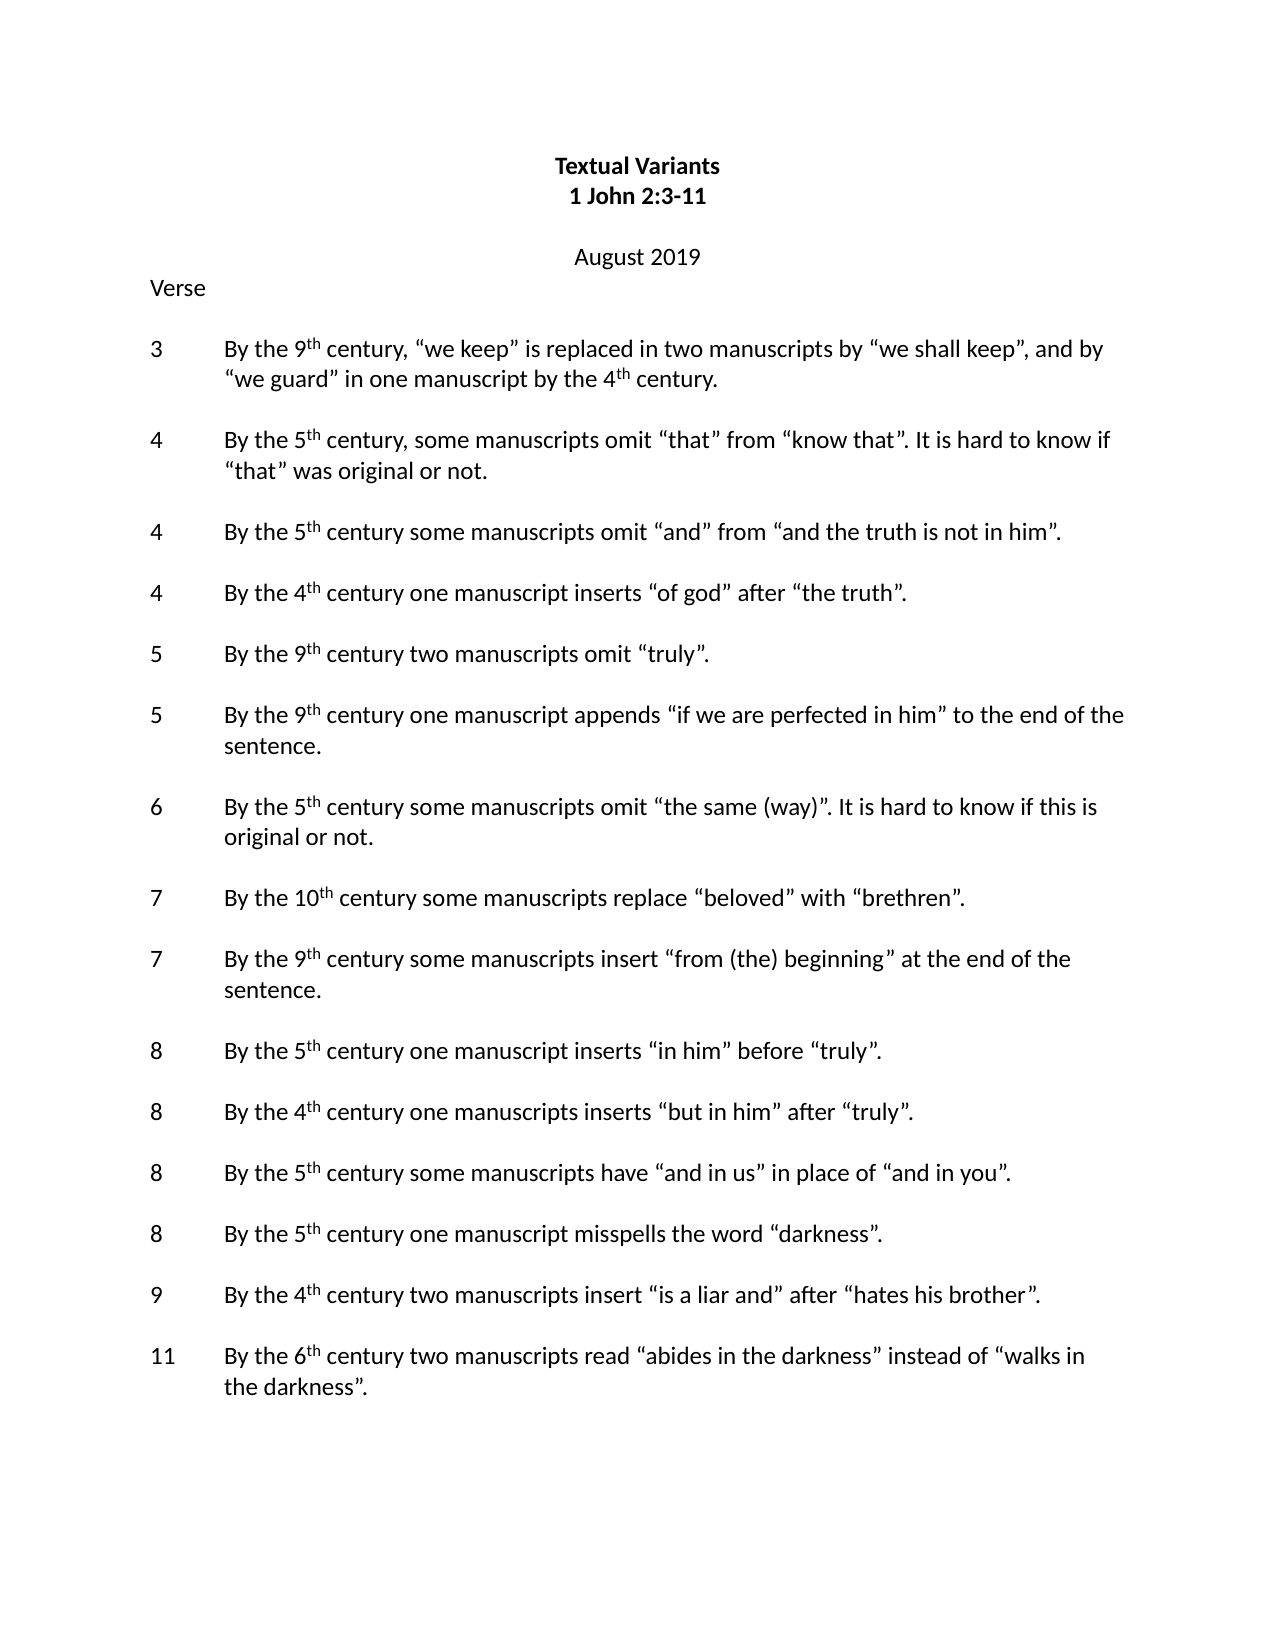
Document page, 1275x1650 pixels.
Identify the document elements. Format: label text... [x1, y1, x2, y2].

text 4 By the 5th century some manuscripts omit “and” from “and the truth is not in him”. [150, 516, 1125, 547]
text 8 By the 5th century some manuscripts have “and in us” in place of “and in you”. [150, 1157, 1125, 1188]
text Textual Variants [150, 150, 1125, 181]
text 6 By the 5th century some manuscripts omit “the same (way)”. It is hard to know if this is original or not. [150, 791, 1125, 852]
text 5 By the 9th century two manuscripts omit “truly”. [150, 638, 1125, 669]
text 7 By the 9th century some manuscripts insert “from (the) beginning” at the end of the sentence. [150, 943, 1125, 1004]
text 4 By the 4th century one manuscript inserts “of god” after “the truth”. [150, 577, 1125, 608]
text 4 By the 5th century, some manuscripts omit “that” from “know that”. It is hard to know if “that” was original or not. [150, 425, 1125, 486]
text 8 By the 5th century one manuscript inserts “in him” before “truly”. [150, 1035, 1125, 1066]
text 3 By the 9th century, “we keep” is replaced in two manuscripts by “we shall keep”, and by “we guard” in one manuscript by the 4th century. [150, 333, 1125, 394]
text Verse [150, 272, 1125, 303]
text 1 John 2:3-11 [150, 181, 1125, 211]
text 9 By the 4th century two manuscripts insert “is a liar and” after “hates his brother”. [150, 1279, 1125, 1310]
text 8 By the 4th century one manuscripts inserts “but in him” after “truly”. [150, 1096, 1125, 1127]
text August 2019 [150, 242, 1125, 272]
text 11 By the 6th century two manuscripts read “abides in the darkness” instead of “walks in the darkness”. [150, 1340, 1125, 1401]
text 7 By the 10th century some manuscripts replace “beloved” with “brethren”. [150, 882, 1125, 913]
text 5 By the 9th century one manuscript appends “if we are perfected in him” to the end of the sentence. [150, 699, 1125, 760]
text 8 By the 5th century one manuscript misspells the word “darkness”. [150, 1218, 1125, 1249]
